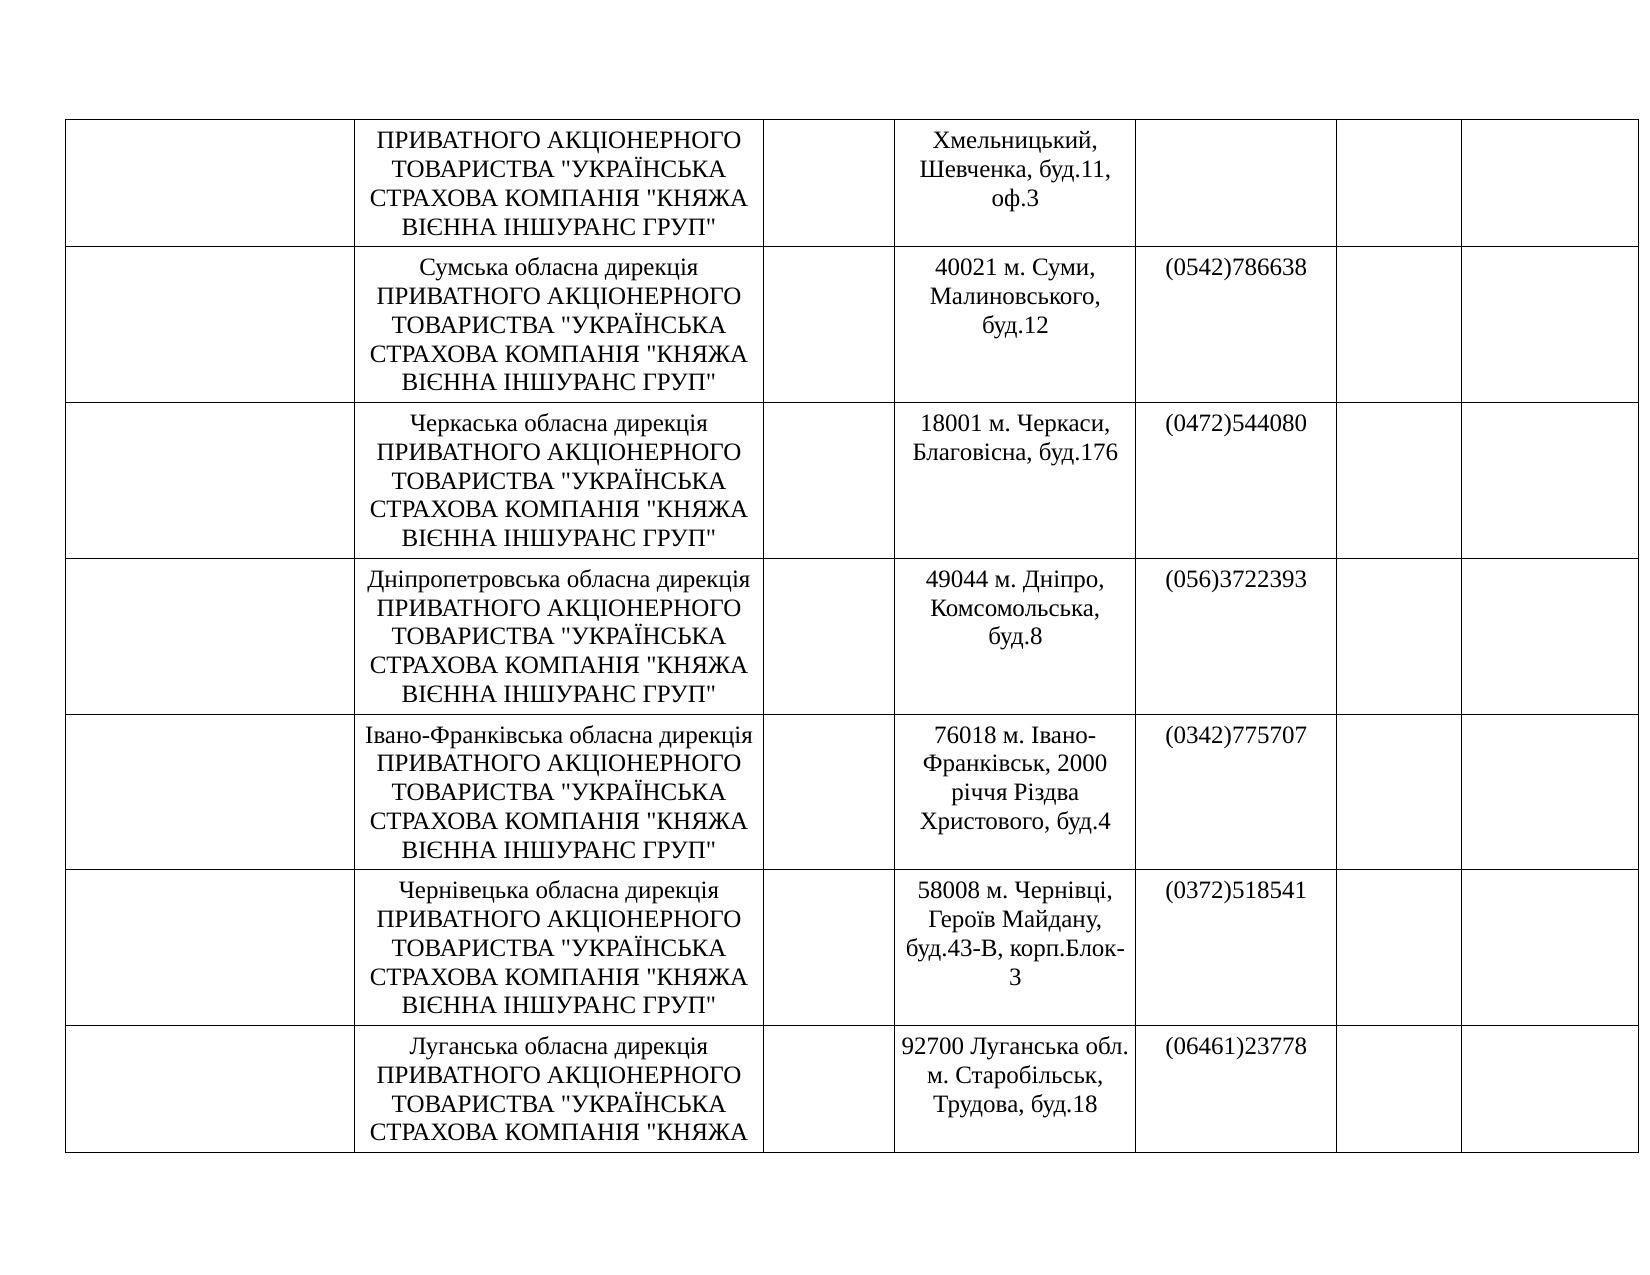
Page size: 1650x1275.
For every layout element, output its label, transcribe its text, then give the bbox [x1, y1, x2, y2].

table_cell [66, 247, 354, 402]
table_cell [1462, 715, 1638, 869]
table_cell 18001 м. Черкаси, Благовісна, буд.176 [895, 403, 1135, 558]
table_cell [764, 559, 894, 713]
table_cell [1337, 120, 1461, 246]
table_cell Сумська обласна дирекція ПРИВАТНОГО АКЦІОНЕРНОГО ТОВАРИСТВА "УКРАЇНСЬКА СТРАХОВА КОМПАНІЯ "КНЯЖА ВІЄННА ІНШУРАНС ГРУП" [355, 247, 763, 402]
table_cell 49044 м. Дніпро, Комсомольська, буд.8 [895, 559, 1135, 713]
table_cell 76018 м. Івано-Франківськ, 2000 річчя Різдва Христового, буд.4 [895, 715, 1135, 869]
table_cell [66, 120, 354, 246]
table_cell Чернівецька обласна дирекція ПРИВАТНОГО АКЦІОНЕРНОГО ТОВАРИСТВА "УКРАЇНСЬКА СТРАХОВА КОМПАНІЯ "КНЯЖА ВІЄННА ІНШУРАНС ГРУП" [355, 870, 763, 1025]
table_cell [66, 1026, 354, 1152]
table_cell [1462, 870, 1638, 1025]
table_cell [1462, 403, 1638, 558]
table_cell [1337, 870, 1461, 1025]
table_cell 40021 м. Суми, Малиновського, буд.12 [895, 247, 1135, 402]
table_cell [1462, 1026, 1638, 1152]
table_cell ПРИВАТНОГО АКЦІОНЕРНОГО ТОВАРИСТВА "УКРАЇНСЬКА СТРАХОВА КОМПАНІЯ "КНЯЖА ВІЄННА ІНШУРАНС ГРУП" [355, 120, 763, 246]
table_cell Луганська обласна дирекція ПРИВАТНОГО АКЦІОНЕРНОГО ТОВАРИСТВА "УКРАЇНСЬКА СТРАХОВА КОМПАНІЯ "КНЯЖА [355, 1026, 763, 1152]
table_cell [764, 120, 894, 246]
table_cell [1337, 1026, 1461, 1152]
table_cell [1136, 120, 1336, 246]
table_cell [1337, 403, 1461, 558]
table_cell [764, 1026, 894, 1152]
table_cell (056)3722393 [1136, 559, 1336, 713]
table_cell [764, 870, 894, 1025]
table_cell Черкаська обласна дирекція ПРИВАТНОГО АКЦІОНЕРНОГО ТОВАРИСТВА "УКРАЇНСЬКА СТРАХОВА КОМПАНІЯ "КНЯЖА ВІЄННА ІНШУРАНС ГРУП" [355, 403, 763, 558]
table_cell [66, 715, 354, 869]
table_cell [764, 403, 894, 558]
table_cell (0372)518541 [1136, 870, 1336, 1025]
table_cell 58008 м. Чернівці, Героїв Майдану, буд.43-В, корп.Блок-3 [895, 870, 1135, 1025]
table_cell Дніпропетровська обласна дирекція ПРИВАТНОГО АКЦІОНЕРНОГО ТОВАРИСТВА "УКРАЇНСЬКА СТРАХОВА КОМПАНІЯ "КНЯЖА ВІЄННА ІНШУРАНС ГРУП" [355, 559, 763, 713]
table_cell [66, 403, 354, 558]
table_cell [764, 247, 894, 402]
table_cell [66, 559, 354, 713]
table_cell Хмельницький, Шевченка, буд.11, оф.3 [895, 120, 1135, 246]
table_cell [1462, 247, 1638, 402]
table_cell (06461)23778 [1136, 1026, 1336, 1152]
table_cell [1337, 559, 1461, 713]
table_cell [1462, 120, 1638, 246]
table_cell (0542)786638 [1136, 247, 1336, 402]
table_cell [1337, 715, 1461, 869]
table_cell 92700 Луганська обл. м. Старобільськ, Трудова, буд.18 [895, 1026, 1135, 1152]
table_cell Івано-Франківська обласна дирекція ПРИВАТНОГО АКЦІОНЕРНОГО ТОВАРИСТВА "УКРАЇНСЬКА СТРАХОВА КОМПАНІЯ "КНЯЖА ВІЄННА ІНШУРАНС ГРУП" [355, 715, 763, 869]
table_cell [1337, 247, 1461, 402]
table_cell (0342)775707 [1136, 715, 1336, 869]
table_cell (0472)544080 [1136, 403, 1336, 558]
table_cell [66, 870, 354, 1025]
table_cell [1462, 559, 1638, 713]
table_cell [764, 715, 894, 869]
